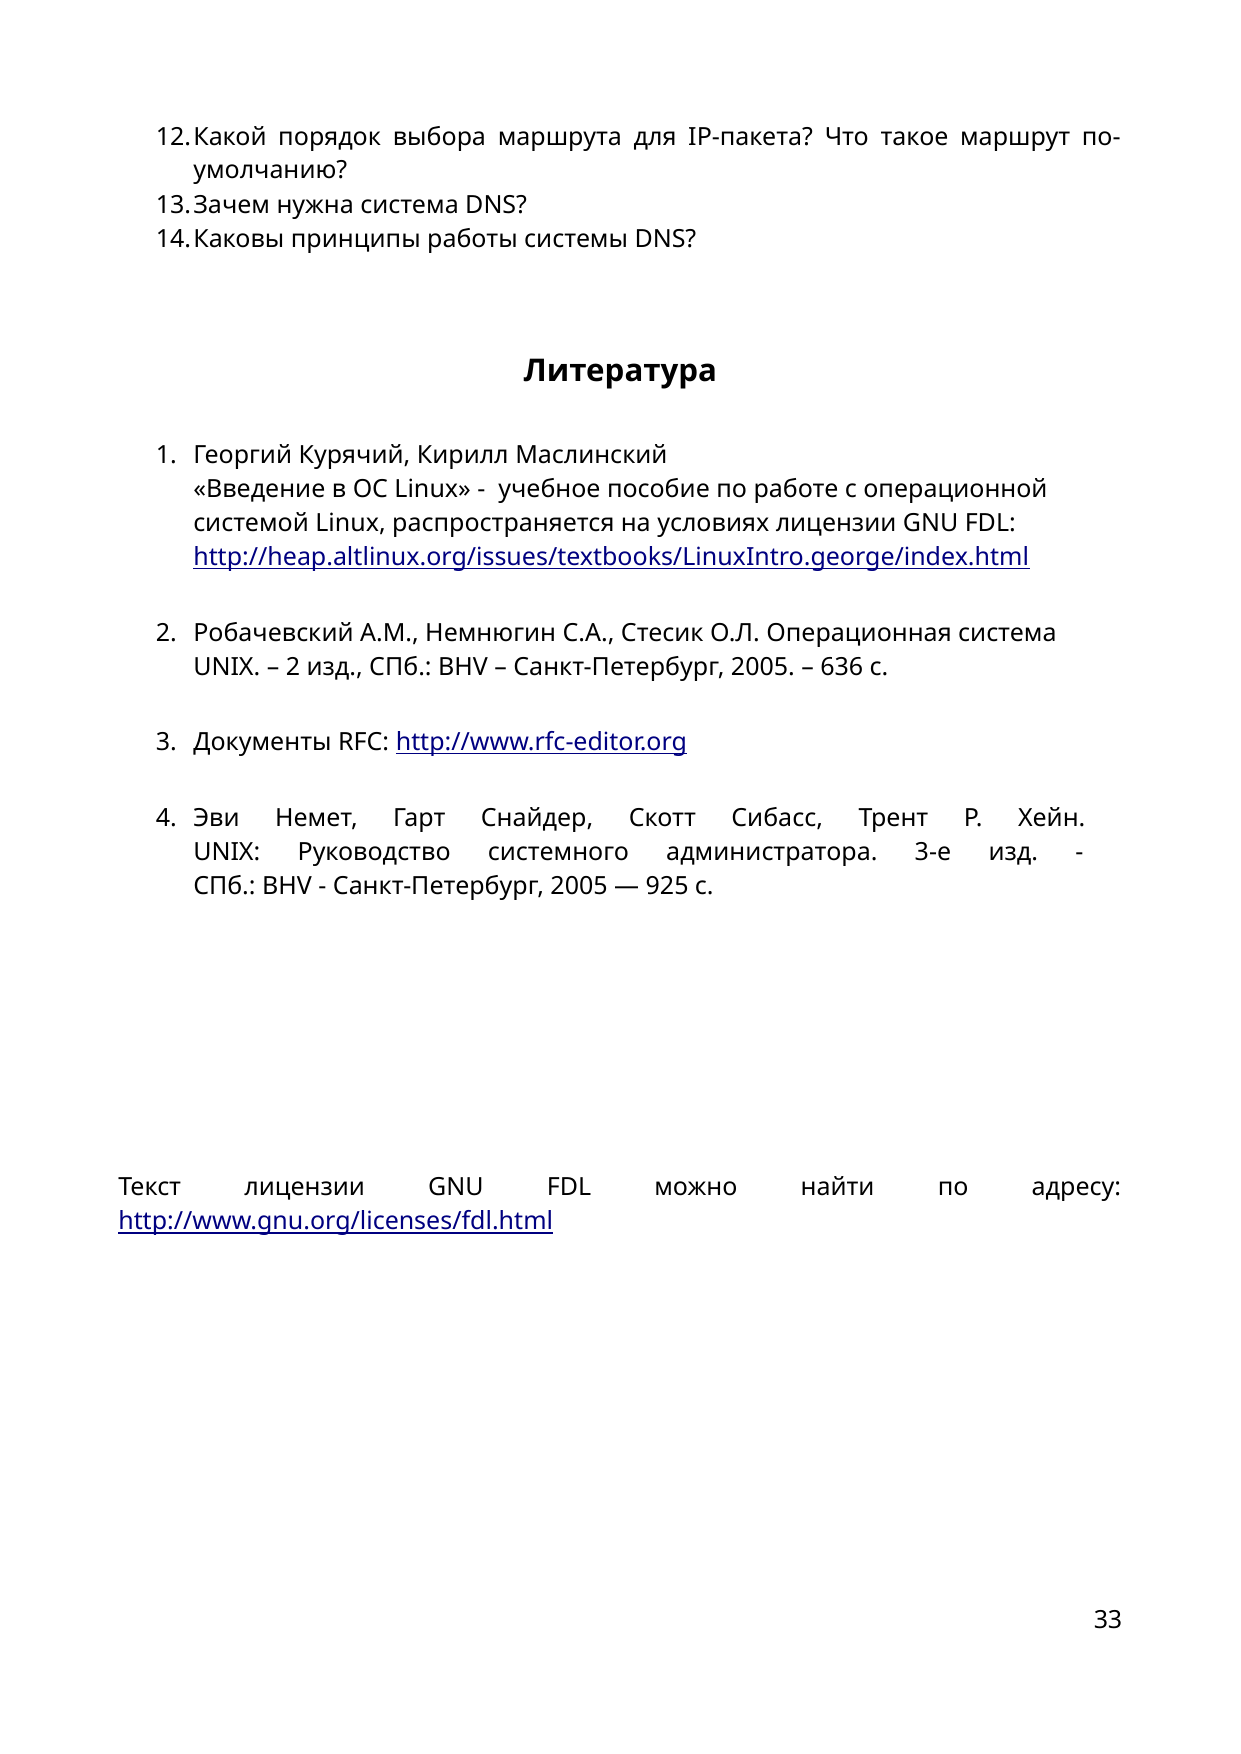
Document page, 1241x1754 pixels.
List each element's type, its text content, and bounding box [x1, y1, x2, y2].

list Зачем нужна система DNS? [156, 186, 1122, 220]
list Документы RFC: http://www.rfc-editor.org [156, 724, 1122, 758]
list Какой порядок выбора маршрута для IP-пакета? Что такое маршрут по-умолчанию? [156, 118, 1122, 186]
list Эви Немет, Гарт Снайдер, Скотт Сибасс, Трент Р. Хейн. UNIX: Руководство системного администратора. 3-е изд. - СПб.: BHV - Санкт-Петербург, 2005 — 925 c. [156, 799, 1122, 901]
subtitle Литература [118, 347, 1122, 390]
list Робачевский А.М., Немнюгин С.А., Стесик О.Л. Операционная система UNIX. – 2 изд., СПб.: BHV – Санкт-Петербург, 2005. – 636 с. [156, 614, 1122, 682]
list Каковы принципы работы системы DNS? [156, 220, 1122, 254]
text Текст лицензии GNU FDL можно найти по адресу: http://www.gnu.org/licenses/fdl.html [118, 1169, 1122, 1237]
list Георгий Курячий, Кирилл Маслинский «Введение в ОС Linux» - учебное пособие по работе с операционной системой Linux, распространяется на условиях лицензии GNU FDL: http://heap.altlinux.org/issues/textbooks/LinuxIntro.george/index.html [156, 437, 1122, 573]
